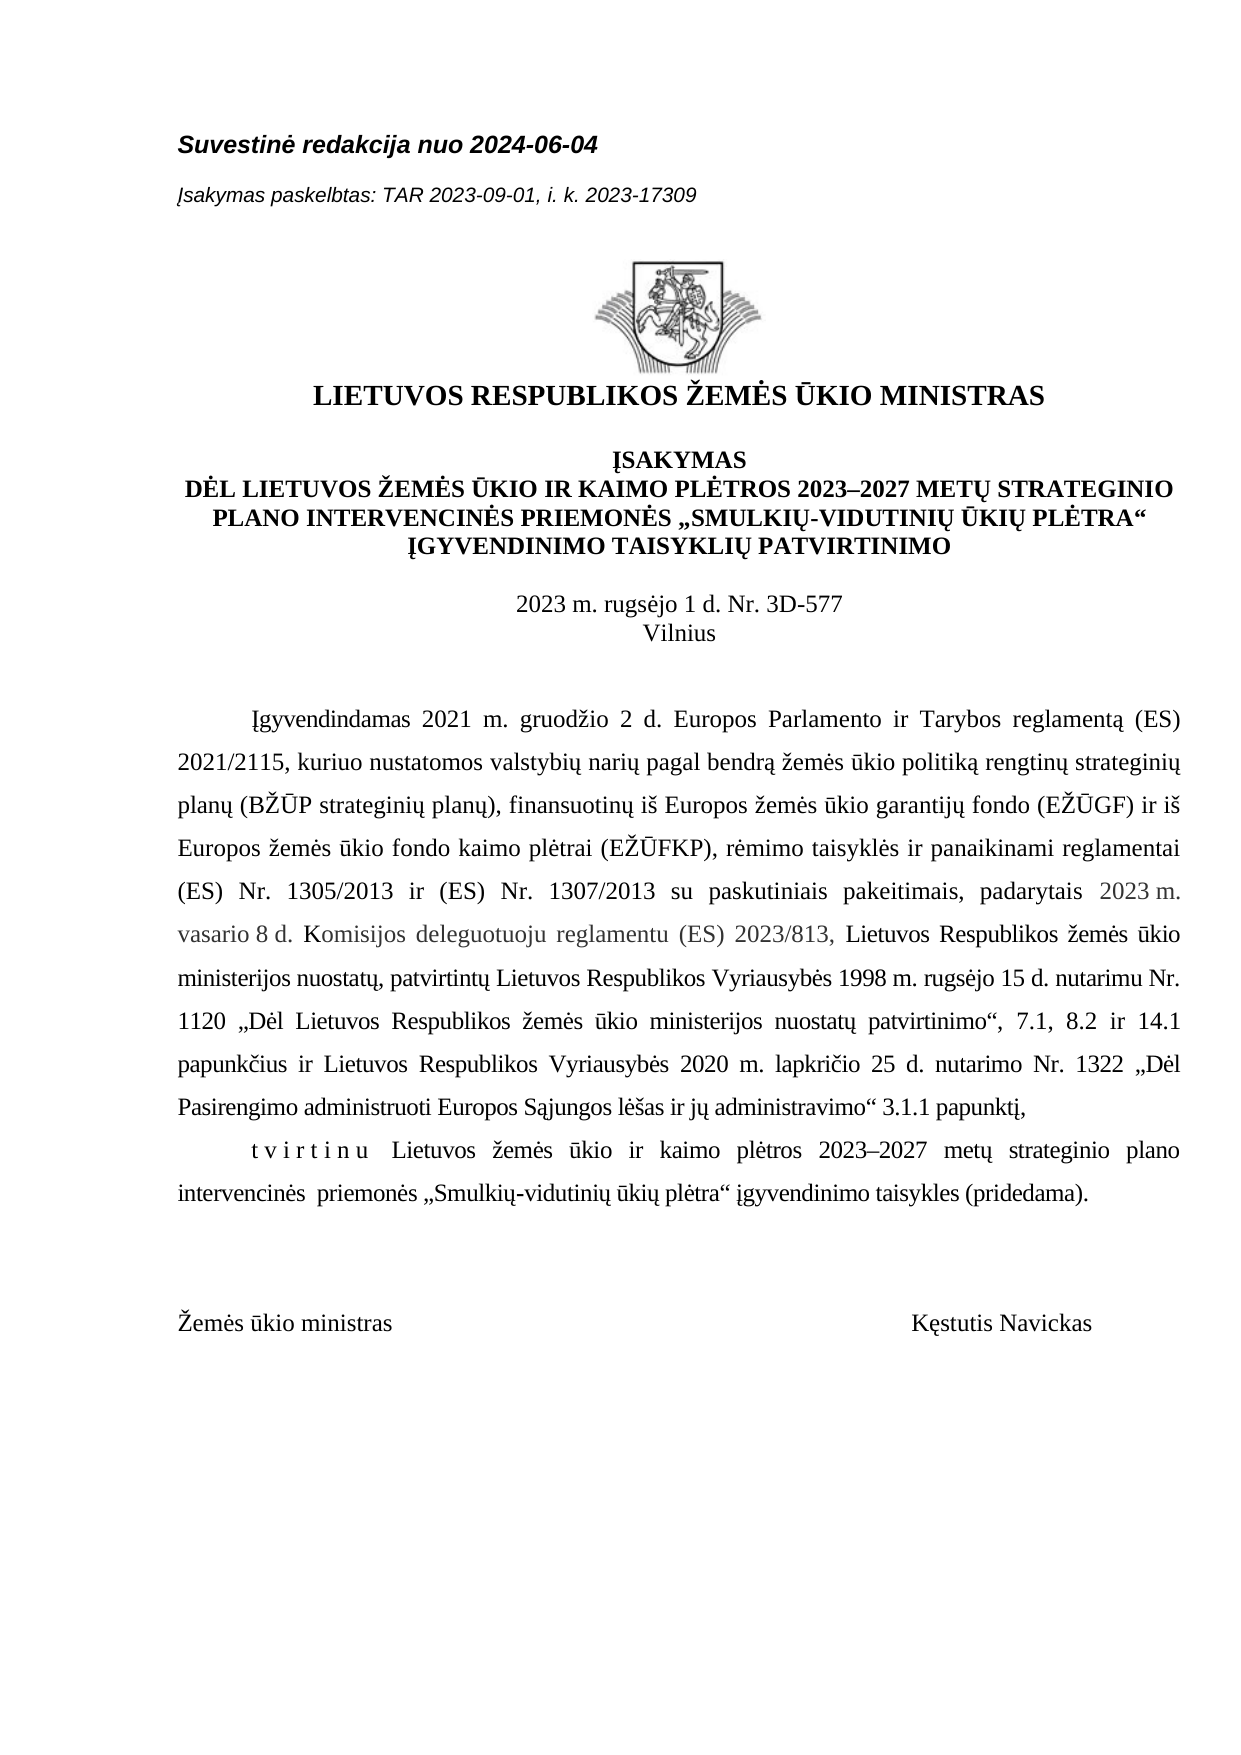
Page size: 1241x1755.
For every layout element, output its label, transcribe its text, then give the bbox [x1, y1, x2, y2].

text Įgyvendindamas 2021 m. gruodžio 2 d. Europos Parlamento ir Tarybos reglamentą (ES) 2021/2115, kuriuo nustatomos valstybių narių pagal bendrą žemės ūkio politiką rengtinų strateginių planų (BŽŪP strateginių planų), finansuotinų iš Europos žemės ūkio garantijų fondo (EŽŪGF) ir iš Europos žemės ūkio fondo kaimo plėtrai (EŽŪFKP), rėmimo taisyklės ir panaikinami reglamentai (ES) Nr. 1305/2013 ir (ES) Nr. 1307/2013 su paskutiniais pakeitimais, padarytais 2023 m. vasario 8 d. Komisijos deleguotuoju reglamentu (ES) 2023/813, Lietuvos Respublikos žemės ūkio ministerijos nuostatų, patvirtintų Lietuvos Respublikos Vyriausybės 1998 m. rugsėjo 15 d. nutarimu Nr. 1120 „Dėl Lietuvos Respublikos žemės ūkio ministerijos nuostatų patvirtinimo“, 7.1, 8.2 ir 14.1 papunkčius ir Lietuvos Respublikos Vyriausybės 2020 m. lapkričio 25 d. nutarimo Nr. 1322 „Dėl Pasirengimo administruoti Europos Sąjungos lėšas ir jų administravimo“ 3.1.1 papunktį, [177, 704, 1181, 1121]
text 2023 m. rugsėjo 1 d. Nr. 3D-577 [177, 589, 1181, 618]
text LIETUVOS RESPUBLIKOS ŽEMĖS ŪKIO MINISTRAS [177, 378, 1181, 412]
text Žemės ūkio ministras Kęstutis Navickas [177, 1308, 1181, 1336]
text DĖL LIETUVOS ŽEMĖS ŪKIO IR KAIMO PLĖTROS 2023–2027 METŲ STRATEGINIO PLANO INTERVENCINĖS PRIEMONĖS „Smulkių-vidutinių ūkių plėtra“ ĮGYVENDINIMO TAISYKLIŲ PATVIRTINIMO [177, 474, 1181, 560]
text ĮSAKYMAS [177, 445, 1181, 474]
text Vilnius [177, 618, 1181, 646]
text tvirtinu Lietuvos žemės ūkio ir kaimo plėtros 2023–2027 metų strateginio plano intervencinės priemonės „Smulkių-vidutinių ūkių plėtra“ įgyvendinimo taisykles (pridedama). [177, 1135, 1181, 1207]
text Įsakymas paskelbtas: TAR 2023-09-01, i. k. 2023-17309 [177, 183, 1181, 207]
text Suvestinė redakcija nuo 2024-06-04 [177, 130, 1181, 159]
